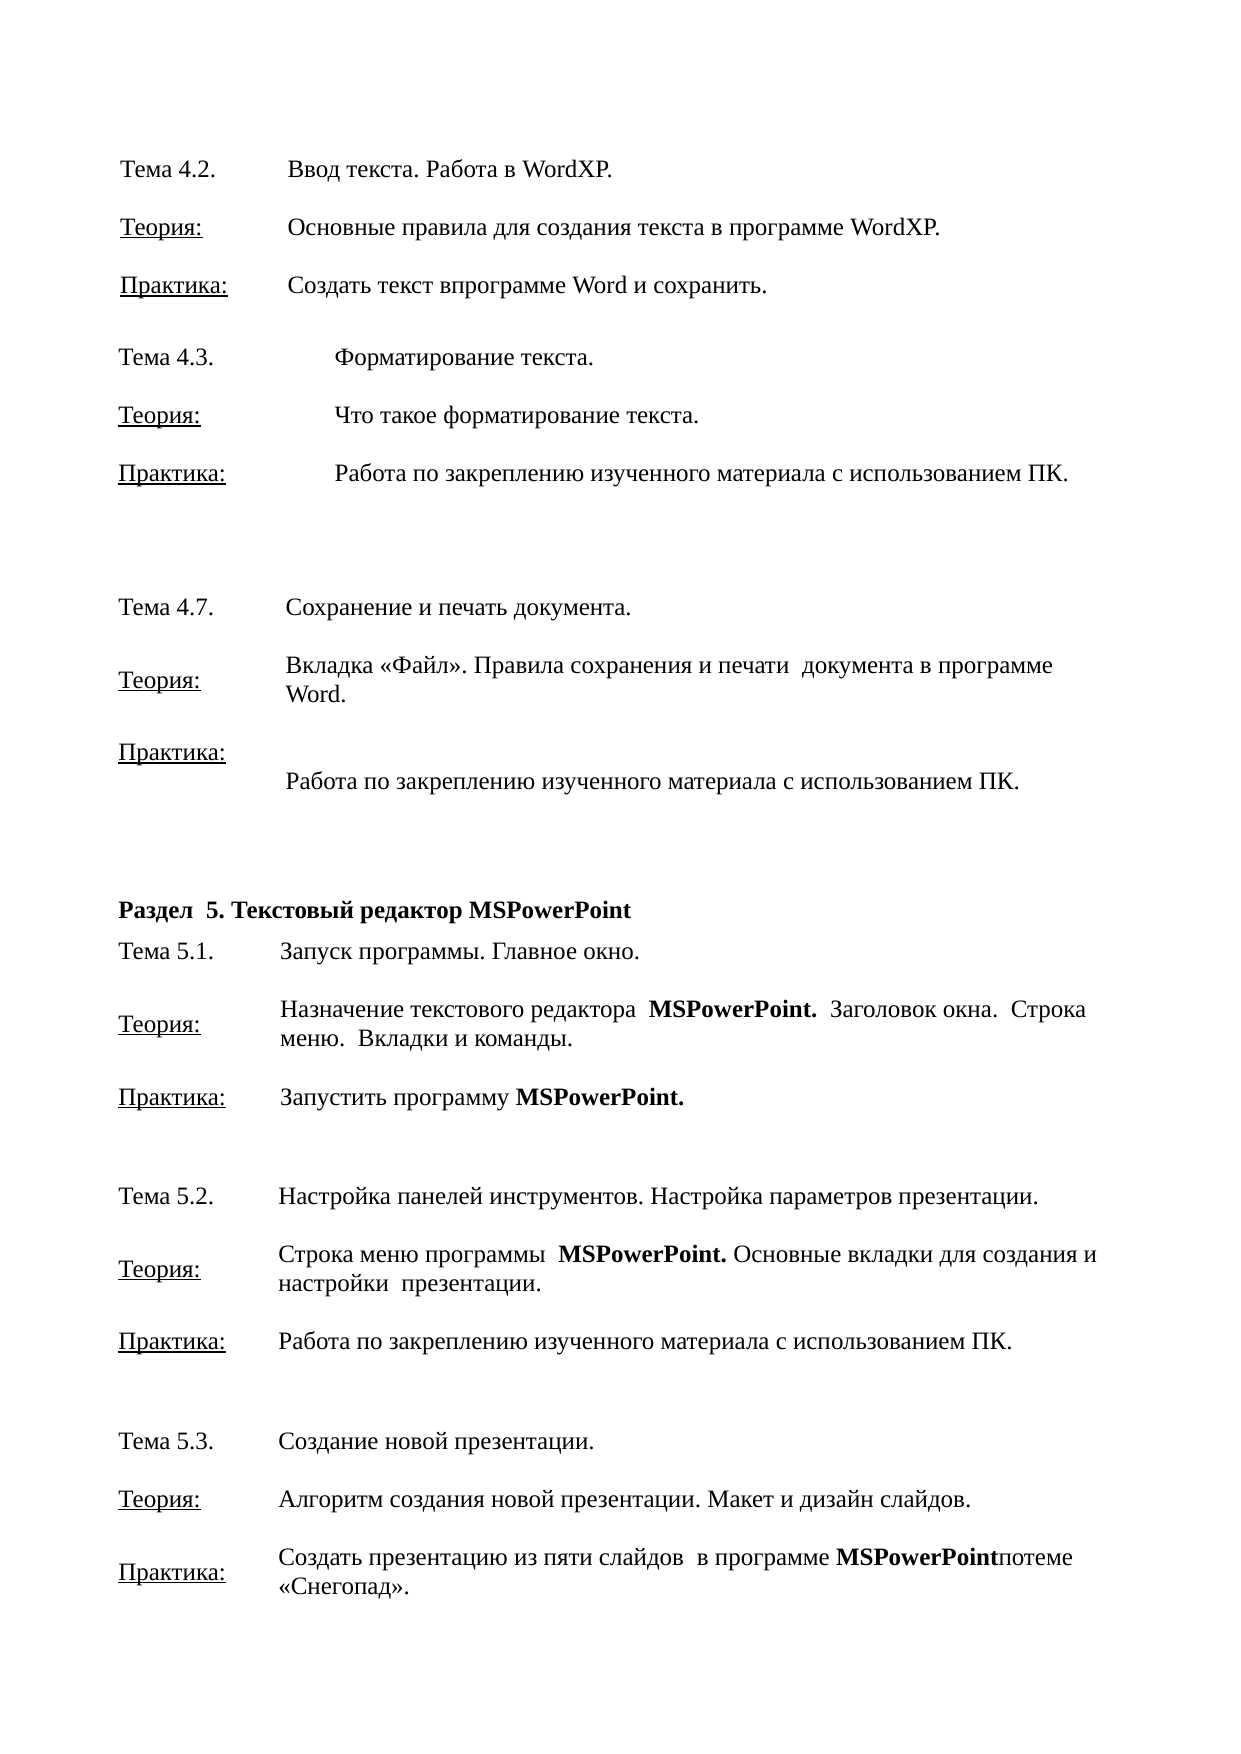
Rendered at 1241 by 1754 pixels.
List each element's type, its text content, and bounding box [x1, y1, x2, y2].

table_cell Назначение текстового редактора MSPowerPoint. Заголовок окна. Строка меню. Вкладки и команды. [280, 995, 1122, 1082]
table_header Тема 4.7. [118, 592, 285, 650]
table_header Ввод текста. Работа в WordXP. [287, 154, 1006, 212]
table_cell Основные правила для создания текста в программе WordXP. [287, 212, 1006, 270]
table_header Тема 5.2. [118, 1181, 278, 1239]
table_cell Практика: [118, 738, 285, 854]
table_cell Вкладка «Файл». Правила сохранения и печати документа в программе Word. [285, 650, 1120, 737]
table_header Форматирование текста. [334, 342, 1121, 400]
table_header Тема 5.3. [118, 1426, 278, 1484]
table_cell Теория: [118, 995, 280, 1082]
table_cell Запустить программу MSPowerPoint. [280, 1082, 1122, 1140]
table_cell Алгоритм создания новой презентации. Макет и дизайн слайдов. [278, 1484, 1074, 1542]
text Раздел 5. Текстовый редактор MSPowerPoint [118, 895, 1122, 924]
table_header Тема 4.2. [120, 154, 287, 212]
table_cell Практика: [118, 1082, 280, 1140]
table_header Настройка панелей инструментов. Настройка параметров презентации. [278, 1181, 1122, 1239]
table_header Тема 4.3. [118, 342, 334, 400]
table_header Создание новой презентации. [278, 1426, 1074, 1484]
table_cell Теория: [118, 650, 285, 737]
table_cell Теория: [118, 1484, 278, 1542]
table_cell Работа по закреплению изученного материала с использованием ПК. [285, 738, 1120, 854]
table_cell Что такое форматирование текста. [334, 400, 1121, 458]
table_cell Работа по закреплению изученного материала с использованием ПК. [278, 1326, 1122, 1384]
table_cell Теория: [120, 212, 287, 270]
table_cell Строка меню программы MSPowerPoint. Основные вкладки для создания и настройки презентации. [278, 1239, 1122, 1326]
table_header Тема 5.1. [118, 936, 280, 994]
table_cell Теория: [118, 1239, 278, 1326]
table_cell Практика: [118, 1542, 278, 1629]
table_cell Работа по закреплению изученного материала с использованием ПК. [334, 459, 1121, 517]
table_cell Практика: [118, 1326, 278, 1384]
table_cell Практика: [118, 459, 334, 517]
table_cell Теория: [118, 400, 334, 458]
table_cell Практика: [120, 270, 287, 328]
table_header Запуск программы. Главное окно. [280, 936, 1122, 994]
table_header Сохранение и печать документа. [285, 592, 1120, 650]
table_cell Создать презентацию из пяти слайдов в программе MSPowerPointпотеме «Снегопад». [278, 1542, 1074, 1629]
table_cell Создать текст впрограмме Word и сохранить. [287, 270, 1006, 328]
